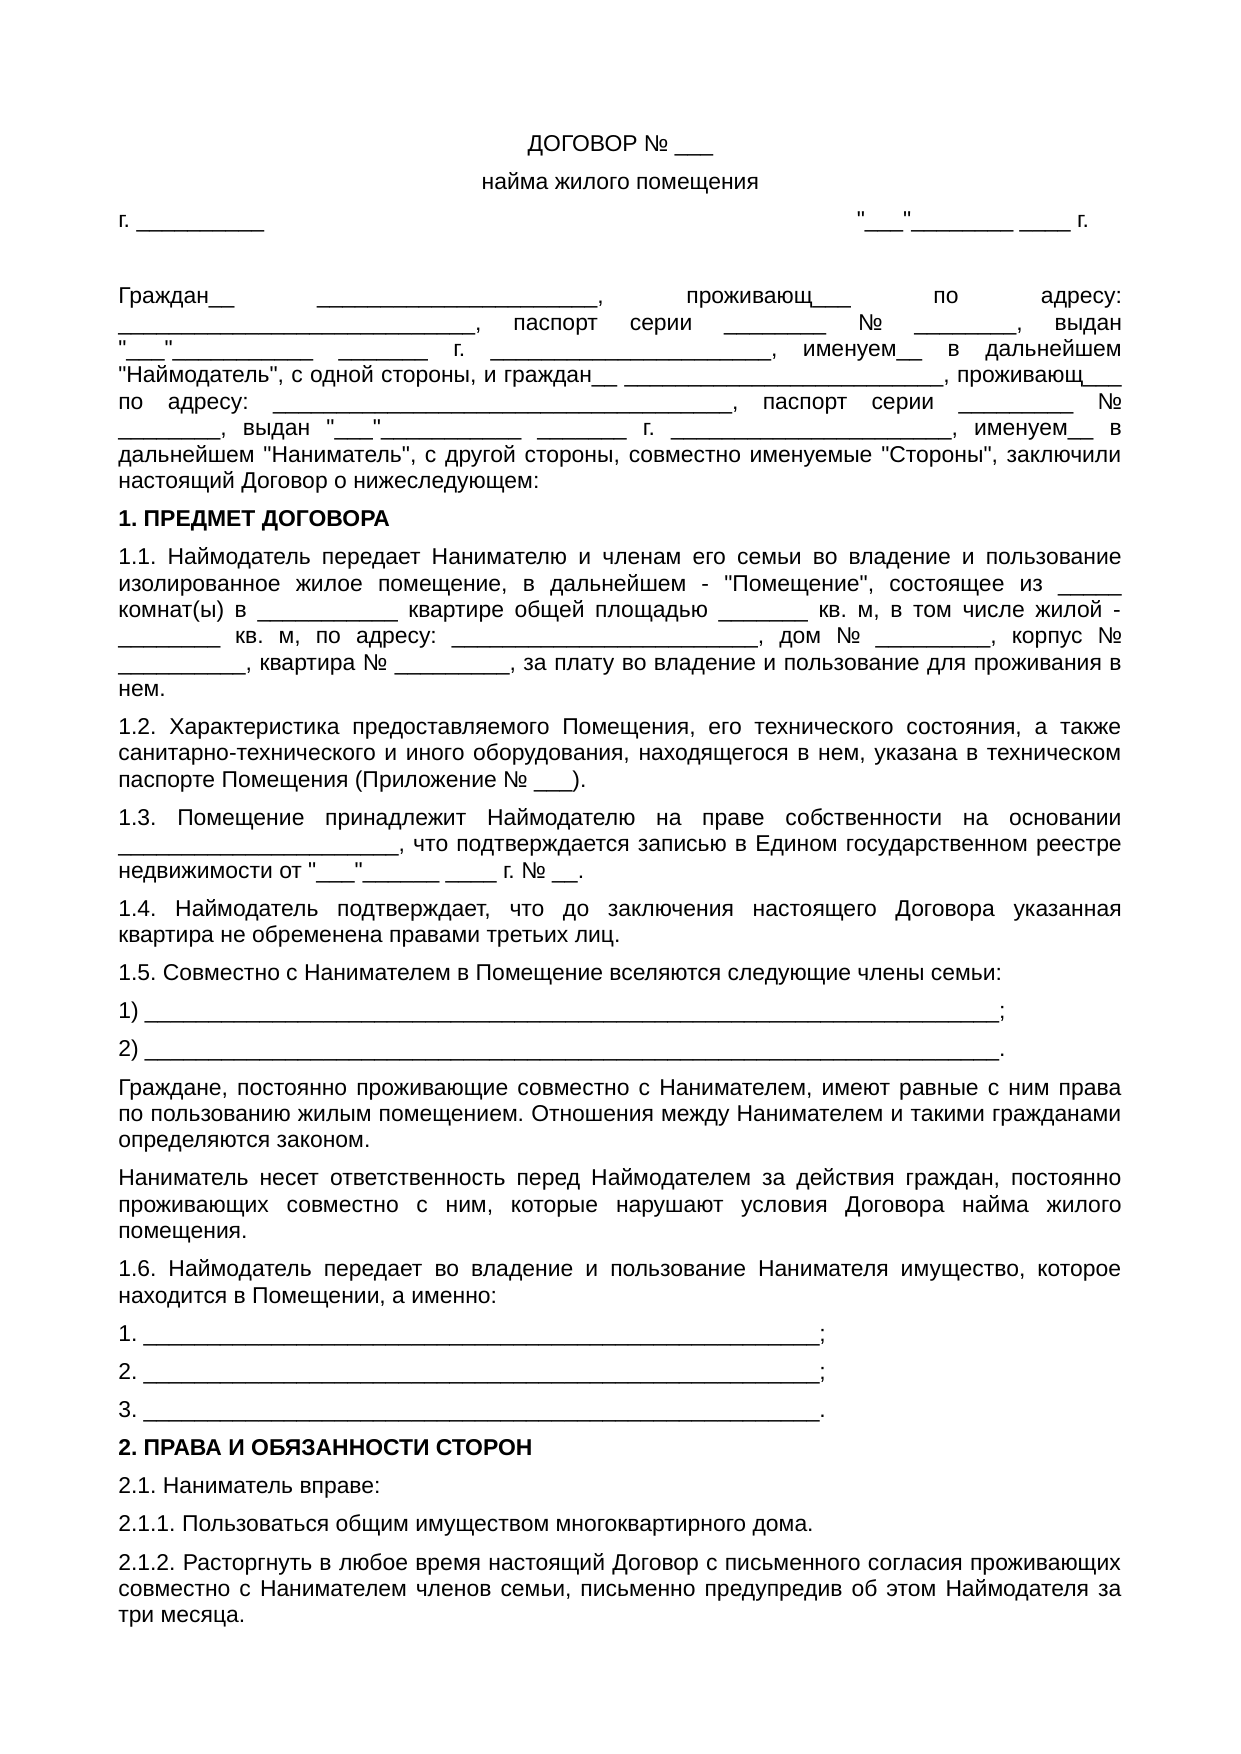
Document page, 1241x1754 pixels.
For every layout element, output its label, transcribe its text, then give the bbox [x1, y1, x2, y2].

text 1.6. Наймодатель передает во владение и пользование Нанимателя имущество, которое находится в Помещении, а именно: [118, 1255, 1122, 1308]
text 1.4. Наймодатель подтверждает, что до заключения настоящего Договора указанная квартира не обременена правами третьих лиц. [118, 895, 1122, 947]
text Граждан__ ______________________, проживающ___ по адресу: ____________________________, паспорт серии ________ № ________, выдан "___"___________ _______ г. ______________________, именуем__ в дальнейшем "Наймодатель", с одной стороны, и граждан__ _________________________, проживающ___ по адресу: ____________________________________, паспорт серии _________ № ________, выдан "___"___________ _______ г. ______________________, именуем__ в дальнейшем "Наниматель", с другой стороны, совместно именуемые "Стороны", заключили настоящий Договор о нижеследующем: [118, 282, 1122, 493]
text 1.5. Совместно с Нанимателем в Помещение вселяются следующие члены семьи: [118, 959, 1122, 986]
text 1.1. Наймодатель передает Нанимателю и членам его семьи во владение и пользование изолированное жилое помещение, в дальнейшем - "Помещение", состоящее из _____ комнат(ы) в ___________ квартире общей площадью _______ кв. м, в том числе жилой - ________ кв. м, по адресу: ________________________, дом № _________, корпус № __________, квартира № _________, за плату во владение и пользование для проживания в нем. [118, 543, 1122, 701]
text 2.1.2. Расторгнуть в любое время настоящий Договор с письменного согласия проживающих совместно с Нанимателем членов семьи, письменно предупредив об этом Наймодателя за три месяца. [118, 1548, 1122, 1627]
text 1. ПРЕДМЕТ ДОГОВОРА [118, 505, 1122, 531]
text 2. ПРАВА И ОБЯЗАННОСТИ СТОРОН [118, 1434, 1122, 1460]
text ДОГОВОР № ___ [118, 130, 1122, 156]
text 2.1.1. Пользоваться общим имуществом многоквартирного дома. [118, 1510, 1122, 1537]
text Наниматель несет ответственность перед Наймодателем за действия граждан, постоянно проживающих совместно с ним, которые нарушают условия Договора найма жилого помещения. [118, 1164, 1122, 1243]
text Граждане, постоянно проживающие совместно с Нанимателем, имеют равные с ним права по пользованию жилым помещением. Отношения между Нанимателем и такими гражданами определяются законом. [118, 1073, 1122, 1153]
text 3. _____________________________________________________. [118, 1396, 1122, 1422]
text 1) ___________________________________________________________________; [118, 997, 1122, 1024]
text г. __________ "___"________ ____ г. [118, 206, 1122, 232]
text 2) ___________________________________________________________________. [118, 1035, 1122, 1062]
text 1. _____________________________________________________; [118, 1320, 1122, 1346]
text 2.1. Наниматель вправе: [118, 1472, 1122, 1498]
text 1.3. Помещение принадлежит Наймодателю на праве собственности на основании ______________________, что подтверждается записью в Едином государственном реестре недвижимости от "___"______ ____ г. № __. [118, 804, 1122, 883]
text найма жилого помещения [118, 168, 1122, 194]
text 1.2. Характеристика предоставляемого Помещения, его технического состояния, а также санитарно-технического и иного оборудования, находящегося в нем, указана в техническом паспорте Помещения (Приложение № ___). [118, 713, 1122, 792]
text 2. _____________________________________________________; [118, 1358, 1122, 1384]
